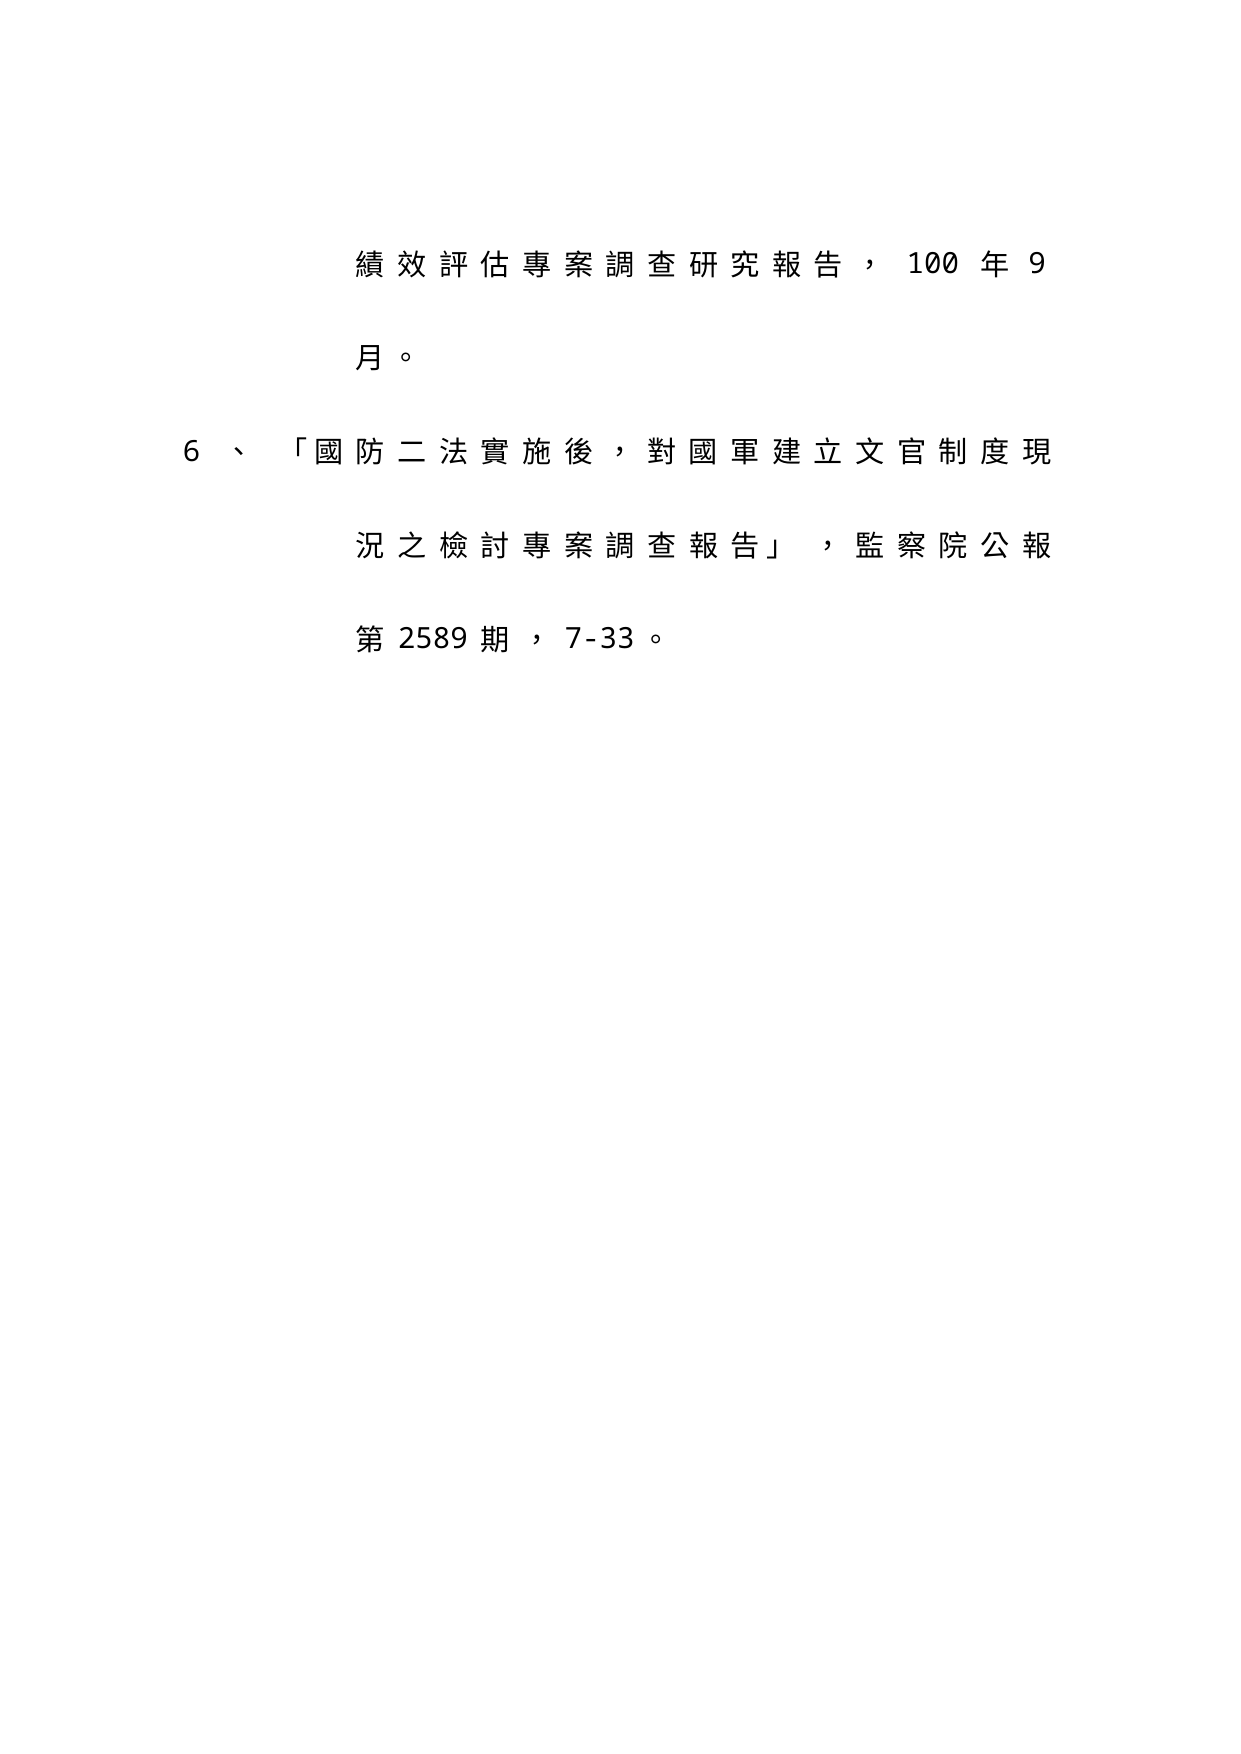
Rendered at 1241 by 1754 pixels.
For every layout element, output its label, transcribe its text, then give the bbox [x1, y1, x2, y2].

list 「國防二法實施後，對國軍建立文官制度現況之檢討專案調查報告」，監察院公報第2589期，7-33。 [183, 377, 1058, 689]
list 績效評估專案調查研究報告，100年9月。 [183, 189, 1058, 377]
